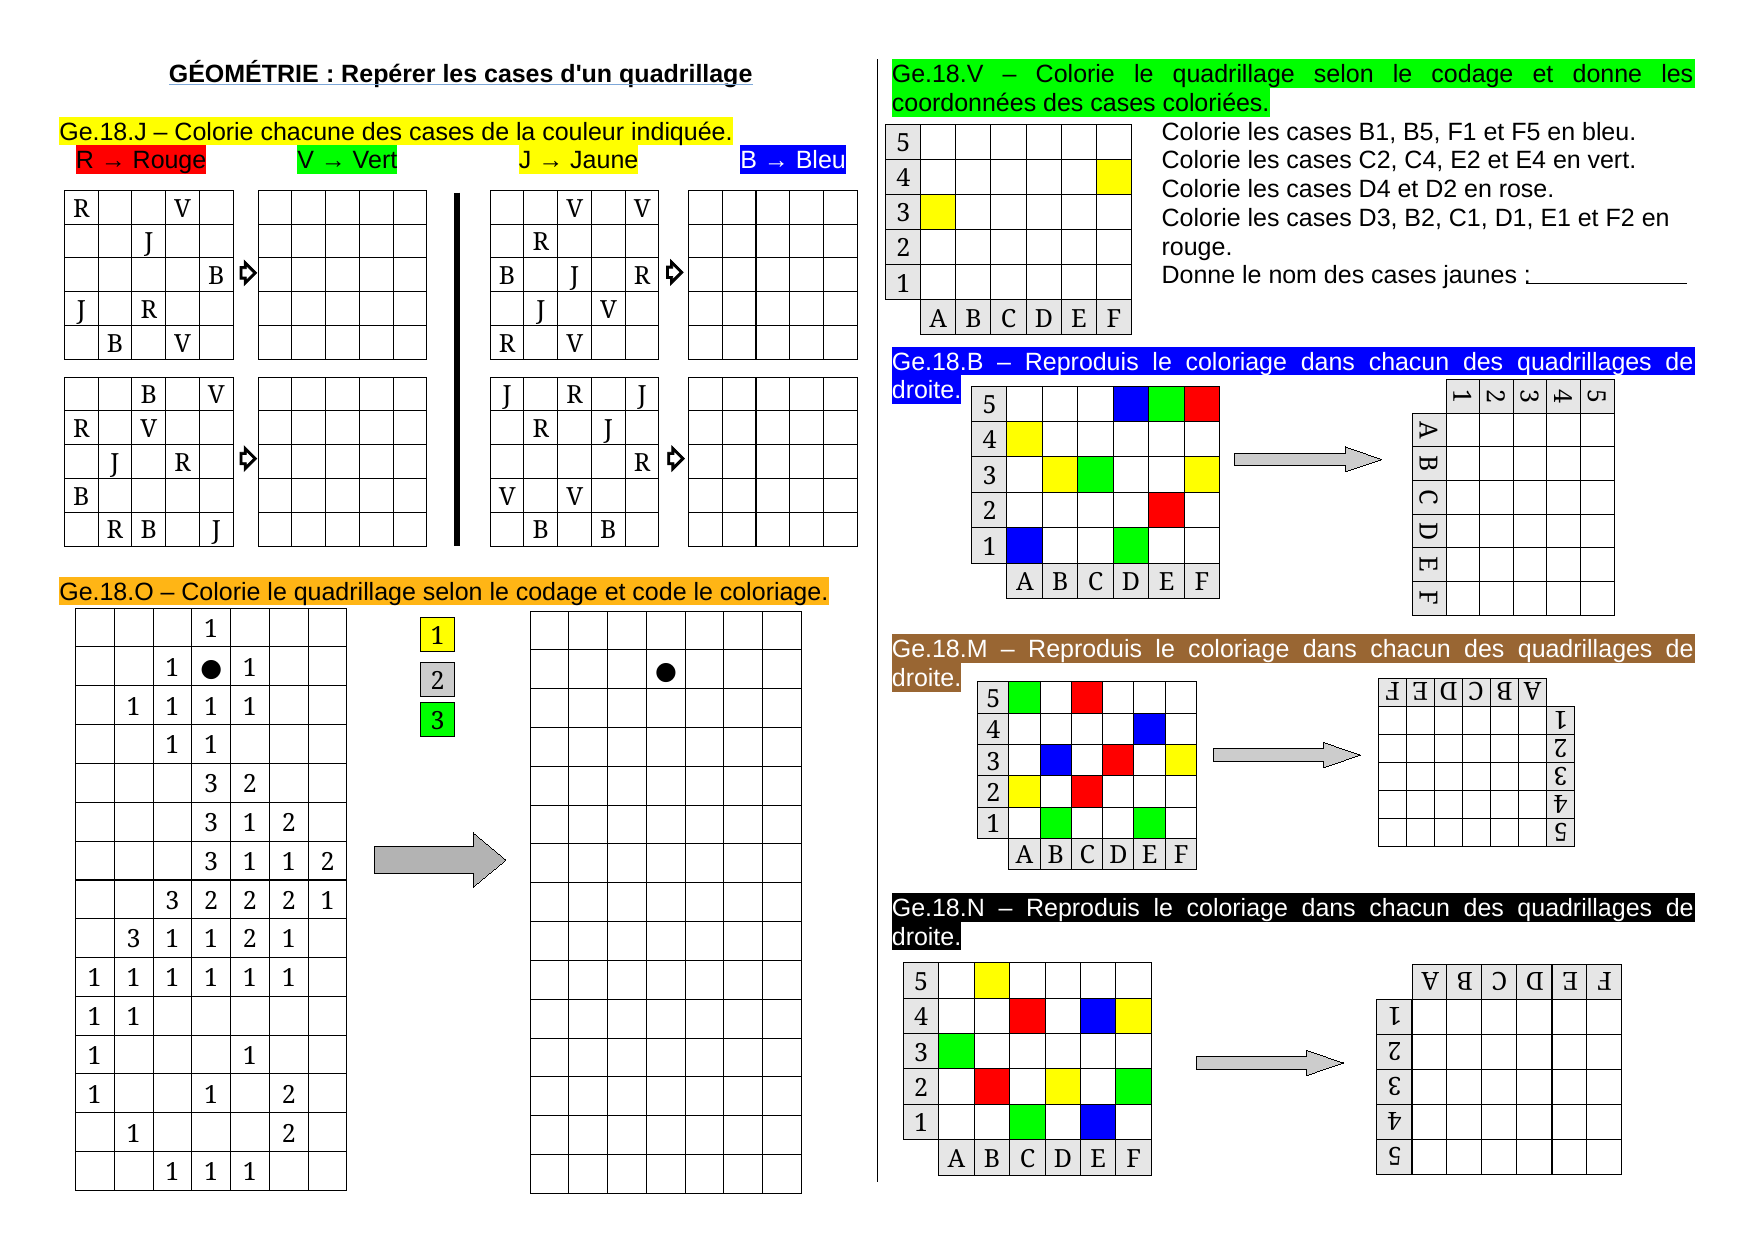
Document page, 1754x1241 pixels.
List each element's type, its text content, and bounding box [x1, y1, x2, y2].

text GÉOMÉTRIE : Repérer les cases d'un quadrillage [59, 59, 862, 88]
text Colorie les cases D3, B2, C1, D1, E1 et F2 en rouge. [1132, 203, 1695, 260]
text Donne le nom des cases jaunes : [1132, 260, 1695, 289]
text Colorie les cases D4 et D2 en rose. [1132, 174, 1695, 203]
text R → Rouge V → Vert J → Jaune B → Bleu [59, 145, 862, 174]
text Ge.18.J – Colorie chacune des cases de la couleur indiquée. [59, 117, 862, 145]
text Colorie les cases C2, C4, E2 et E4 en vert. [1132, 145, 1695, 174]
text Ge.18.M – Reproduis le coloriage dans chacun des quadrillages de droite. [892, 634, 1695, 692]
text Colorie les cases B1, B5, F1 et F5 en bleu. [892, 117, 1695, 145]
text Ge.18.O – Colorie le quadrillage selon le codage et code le coloriage. [59, 577, 862, 605]
text Ge.18.N – Reproduis le coloriage dans chacun des quadrillages de droite. [892, 893, 1695, 950]
text Ge.18.B – Reproduis le coloriage dans chacun des quadrillages de droite. [892, 347, 1695, 404]
text Ge.18.V – Colorie le quadrillage selon le codage et donne les coordonnées des cases coloriées. [892, 59, 1695, 117]
